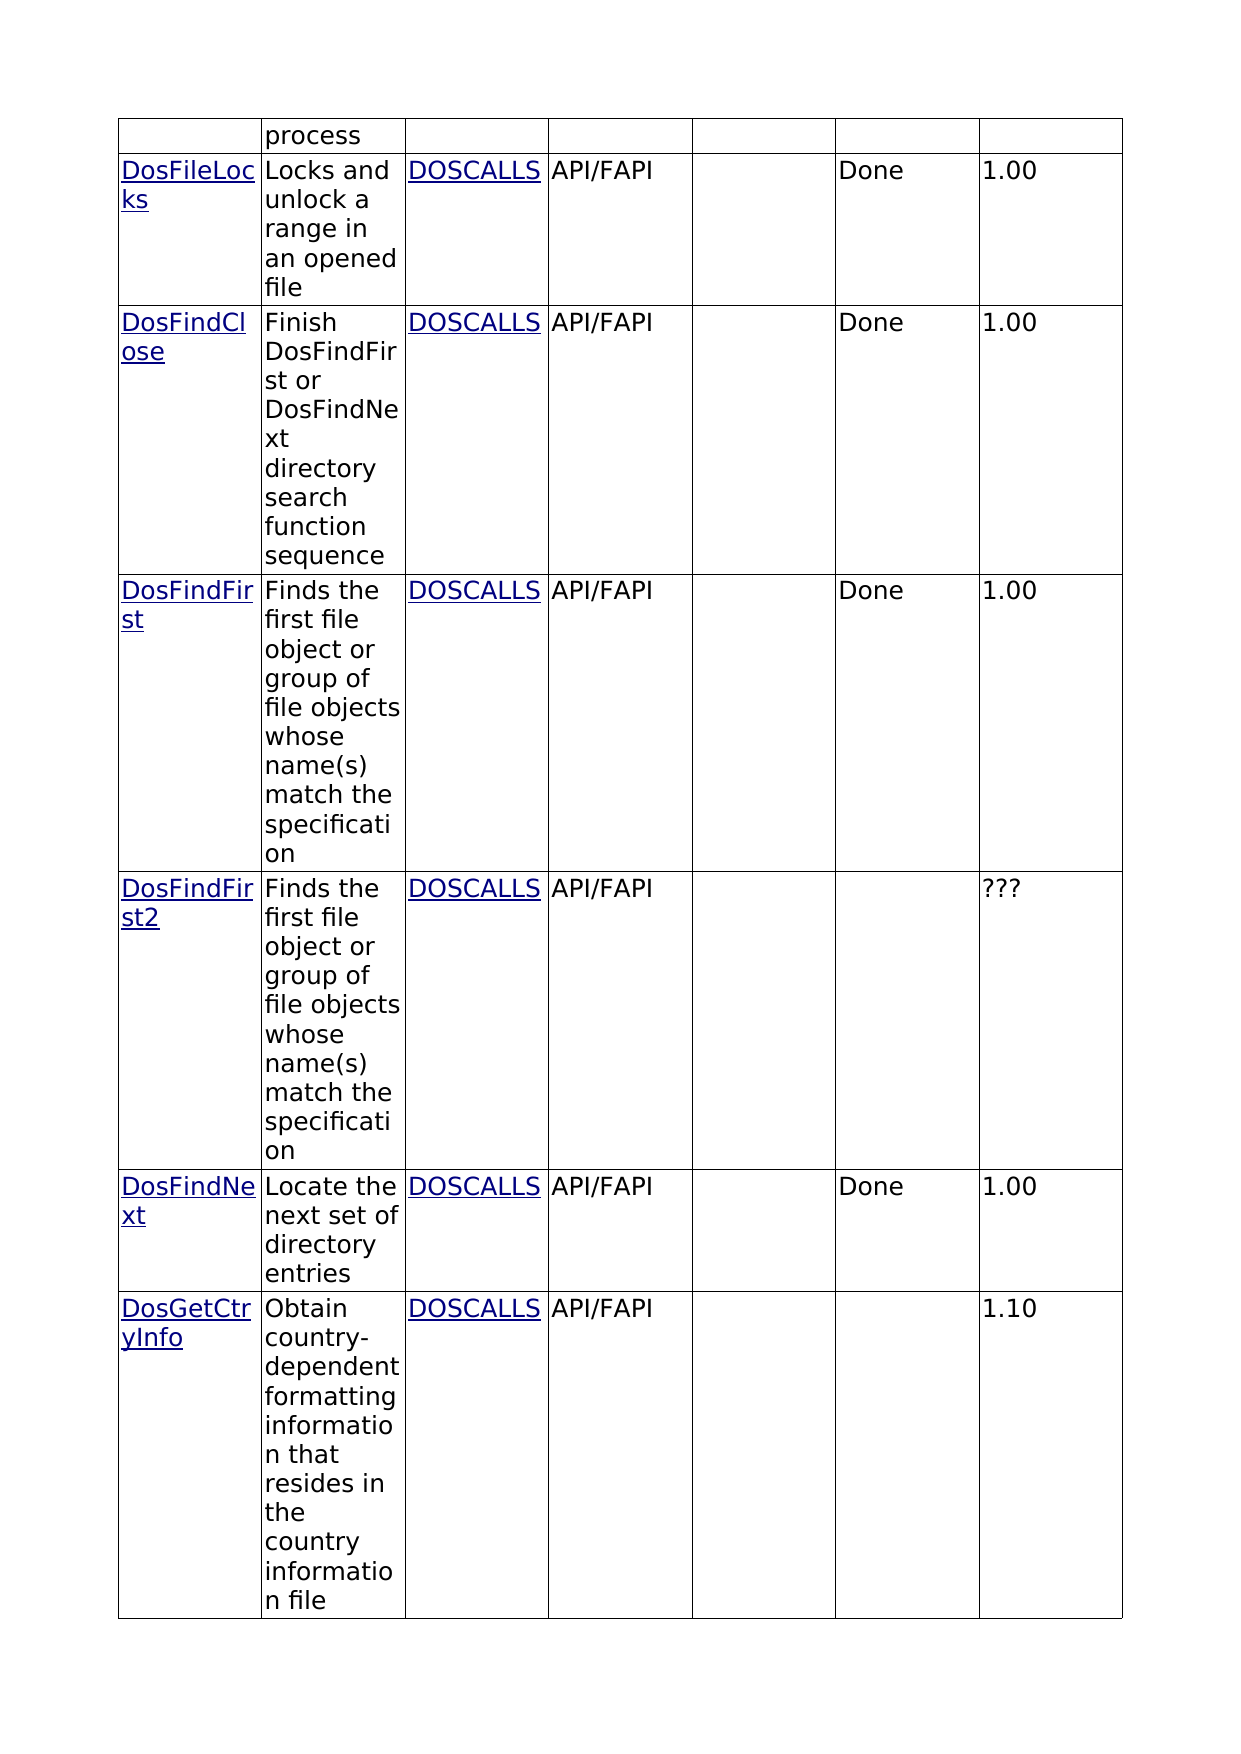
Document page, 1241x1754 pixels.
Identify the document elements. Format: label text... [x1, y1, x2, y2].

table_cell DOSCALLS [406, 154, 548, 305]
table_cell DOSCALLS [406, 872, 548, 1169]
table_cell Done [836, 154, 979, 305]
table_cell DOSCALLS [406, 306, 548, 573]
table_cell [980, 119, 1122, 153]
table_cell [549, 119, 692, 153]
table_cell [693, 872, 835, 1169]
table_cell Done [836, 1170, 979, 1291]
table_cell [836, 119, 979, 153]
table_cell Done [836, 306, 979, 573]
table_cell [406, 119, 548, 153]
table_cell [693, 119, 835, 153]
table_cell Finds the first file object or group of file objects whose name(s) match the specification [262, 575, 405, 871]
table_cell DosFileLocks [119, 154, 261, 305]
table_cell [693, 1292, 835, 1618]
table_cell DosGetCtryInfo [119, 1292, 261, 1618]
table_cell [836, 872, 979, 1169]
table_cell ??? [980, 872, 1122, 1169]
table_cell 1.10 [980, 1292, 1122, 1618]
table_cell [693, 575, 835, 871]
table_cell DOSCALLS [406, 1170, 548, 1291]
table_cell 1.00 [980, 306, 1122, 573]
table_cell Locate the next set of directory entries [262, 1170, 405, 1291]
table_cell DosFindNext [119, 1170, 261, 1291]
table_cell Locks and unlock a range in an opened file [262, 154, 405, 305]
table_cell API/FAPI [549, 1292, 692, 1618]
table_cell API/FAPI [549, 154, 692, 305]
table_cell Finish DosFindFirst or DosFindNext directory search function sequence [262, 306, 405, 573]
table_cell API/FAPI [549, 575, 692, 871]
table_cell [693, 154, 835, 305]
table_cell [693, 306, 835, 573]
table_cell 1.00 [980, 154, 1122, 305]
table_cell DosFindFirst2 [119, 872, 261, 1169]
table_cell [119, 119, 261, 153]
table_cell API/FAPI [549, 306, 692, 573]
table_cell Finds the first file object or group of file objects whose name(s) match the specification [262, 872, 405, 1169]
table_cell [836, 1292, 979, 1618]
table_cell API/FAPI [549, 1170, 692, 1291]
table_cell DOSCALLS [406, 575, 548, 871]
table_cell DosFindFirst [119, 575, 261, 871]
table_cell [693, 1170, 835, 1291]
table_cell 1.00 [980, 575, 1122, 871]
table_cell Done [836, 575, 979, 871]
table_cell DOSCALLS [406, 1292, 548, 1618]
table_cell API/FAPI [549, 872, 692, 1169]
table_cell process [262, 119, 405, 153]
table_cell Obtain country-dependent formatting information that resides in the country information file [262, 1292, 405, 1618]
table_cell 1.00 [980, 1170, 1122, 1291]
table_cell DosFindClose [119, 306, 261, 573]
